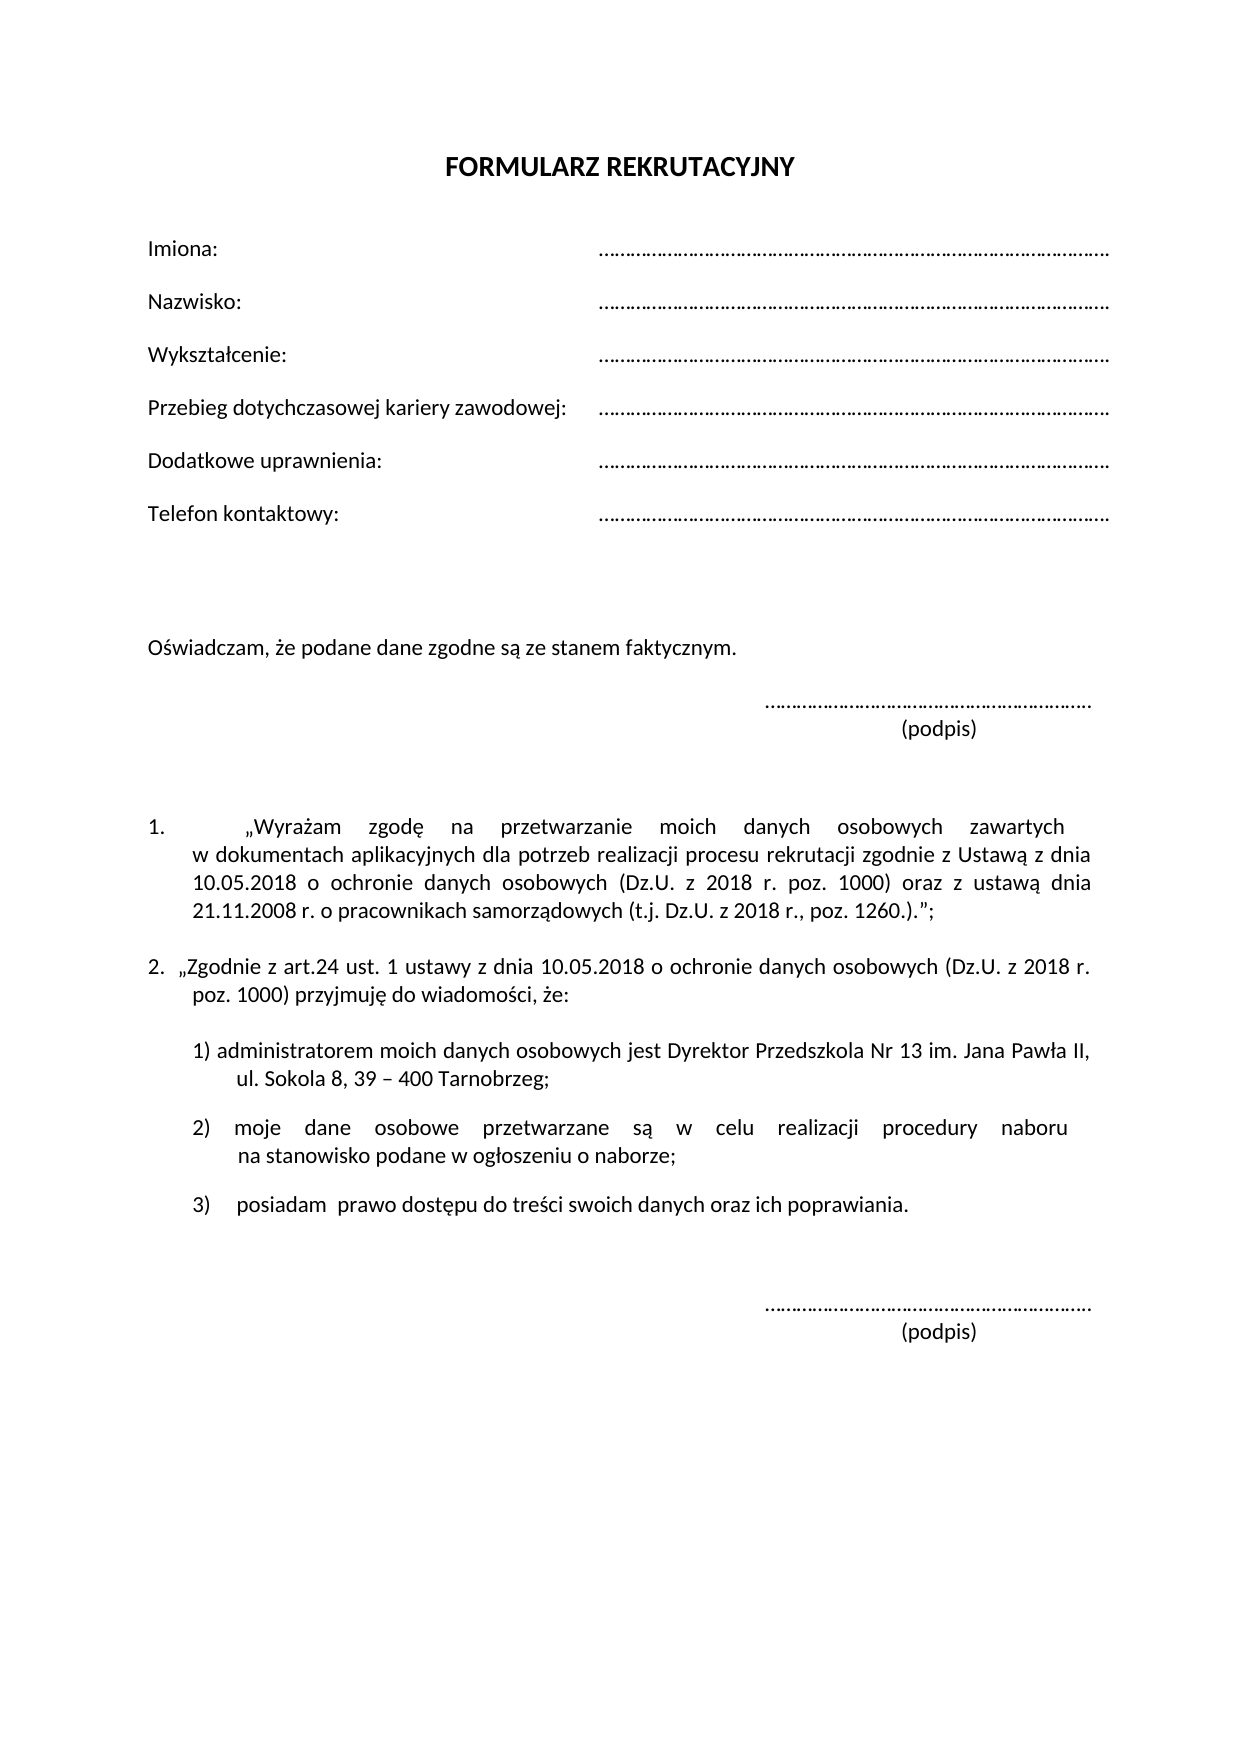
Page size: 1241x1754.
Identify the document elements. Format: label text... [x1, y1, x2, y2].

text Oświadczam, że podane dane zgodne są ze stanem faktycznym. [148, 633, 1093, 662]
list „Zgodnie z art.24 ust. 1 ustawy z dnia 10.05.2018 o ochronie danych osobowych (Dz.U. z 2018 r. poz. 1000) przyjmuję do wiadomości, że: [148, 952, 1093, 1008]
table_cell Wykształcenie: [136, 315, 587, 368]
text 1) administratorem moich danych osobowych jest Dyrektor Przedszkola Nr 13 im. Jana Pawła II, ul. Sokola 8, 39 – 400 Tarnobrzeg; [192, 1036, 1093, 1092]
table_cell ……………………………………………………………………………………. [588, 369, 1122, 421]
table_header Imiona: [136, 209, 587, 262]
text FORMULARZ REKRUTACYJNY [148, 148, 1093, 183]
table_cell ……………………………………………………………………………………. [588, 315, 1122, 368]
table_cell ……………………………………………………………………………………. [588, 263, 1122, 315]
table_cell Nazwisko: [136, 263, 587, 315]
table_cell ……………………………………………………………………………………. [588, 475, 1122, 527]
text …………………………………………………….. [148, 1289, 1093, 1317]
text (podpis) [148, 714, 1093, 743]
text 3) posiadam prawo dostępu do treści swoich danych oraz ich poprawiania. [192, 1190, 1093, 1218]
list „Wyrażam zgodę na przetwarzanie moich danych osobowych zawartych w dokumentach aplikacyjnych dla potrzeb realizacji procesu rekrutacji zgodnie z Ustawą z dnia 10.05.2018 o ochronie danych osobowych (Dz.U. z 2018 r. poz. 1000) oraz z ustawą dnia 21.11.2008 r. o pracownikach samorządowych (t.j. Dz.U. z 2018 r., poz. 1260.).”; [148, 812, 1093, 924]
table_cell ……………………………………………………………………………………. [588, 421, 1122, 474]
table_header ……………………………………………………………………………………. [588, 209, 1122, 262]
text 2) moje dane osobowe przetwarzane są w celu realizacji procedury naboru na stanowisko podane w ogłoszeniu o naborze; [192, 1113, 1093, 1169]
text (podpis) [148, 1317, 1093, 1345]
table_cell Telefon kontaktowy: [136, 475, 587, 527]
table_cell Przebieg dotychczasowej kariery zawodowej: [136, 369, 587, 421]
table_cell Dodatkowe uprawnienia: [136, 421, 587, 474]
text …………………………………………………….. [148, 687, 1093, 714]
